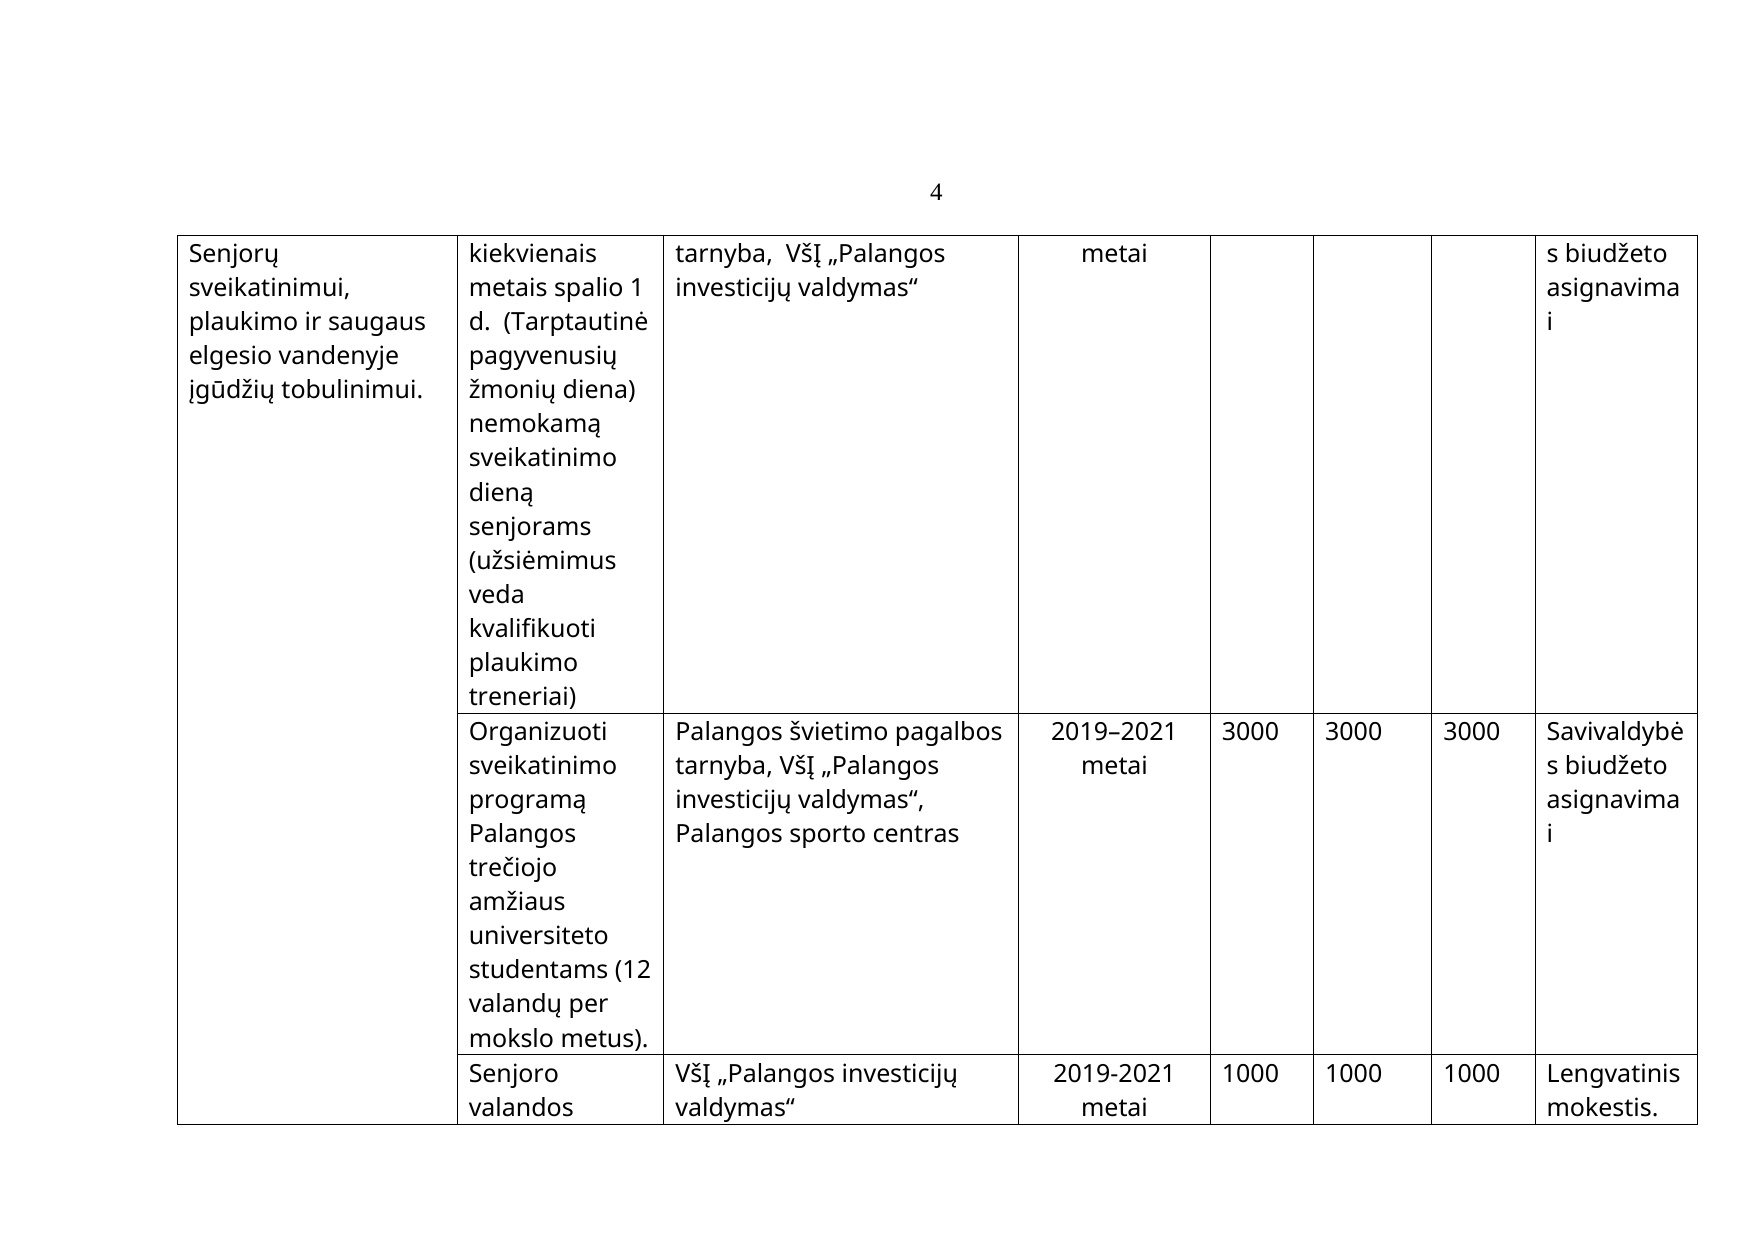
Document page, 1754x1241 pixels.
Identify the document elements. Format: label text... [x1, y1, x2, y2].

table_cell kiekvienais metais spalio 1 d. (Tarptautinė pagyvenusių žmonių diena) nemokamą sveikatinimo dieną senjorams (užsiėmimus veda kvalifikuoti plaukimo treneriai) [458, 236, 663, 713]
table_cell Senjorų sveikatinimui, plaukimo ir saugaus elgesio vandenyje įgūdžių tobulinimui. [178, 236, 457, 1123]
table_cell 3000 [1432, 714, 1535, 1054]
table_cell [1432, 236, 1535, 713]
table_cell metai [1019, 236, 1210, 713]
table_cell s biudžeto asignavimai [1536, 236, 1697, 713]
table_cell [1211, 236, 1313, 713]
table_cell 1000 [1432, 1055, 1535, 1123]
table_cell Lengvatinis mokestis. [1536, 1055, 1697, 1123]
table_cell VšĮ „Palangos investicijų valdymas“ [664, 1055, 1018, 1123]
table_cell 3000 [1211, 714, 1313, 1054]
table_cell Palangos švietimo pagalbos tarnyba, VšĮ „Palangos investicijų valdymas“, Palangos sporto centras [664, 714, 1018, 1054]
table_cell Senjoro valandos [458, 1055, 663, 1123]
table_cell tarnyba, VšĮ „Palangos investicijų valdymas“ [664, 236, 1018, 713]
table_cell 2019–2021 metai [1019, 714, 1210, 1054]
table_cell 2019-2021 metai [1019, 1055, 1210, 1123]
table_cell 3000 [1314, 714, 1431, 1054]
table_cell Organizuoti sveikatinimo programą Palangos trečiojo amžiaus universiteto studentams (12 valandų per mokslo metus). [458, 714, 663, 1054]
table_cell 1000 [1314, 1055, 1431, 1123]
table_cell 1000 [1211, 1055, 1313, 1123]
table_cell [1314, 236, 1431, 713]
table_cell Savivaldybės biudžeto asignavimai [1536, 714, 1697, 1054]
